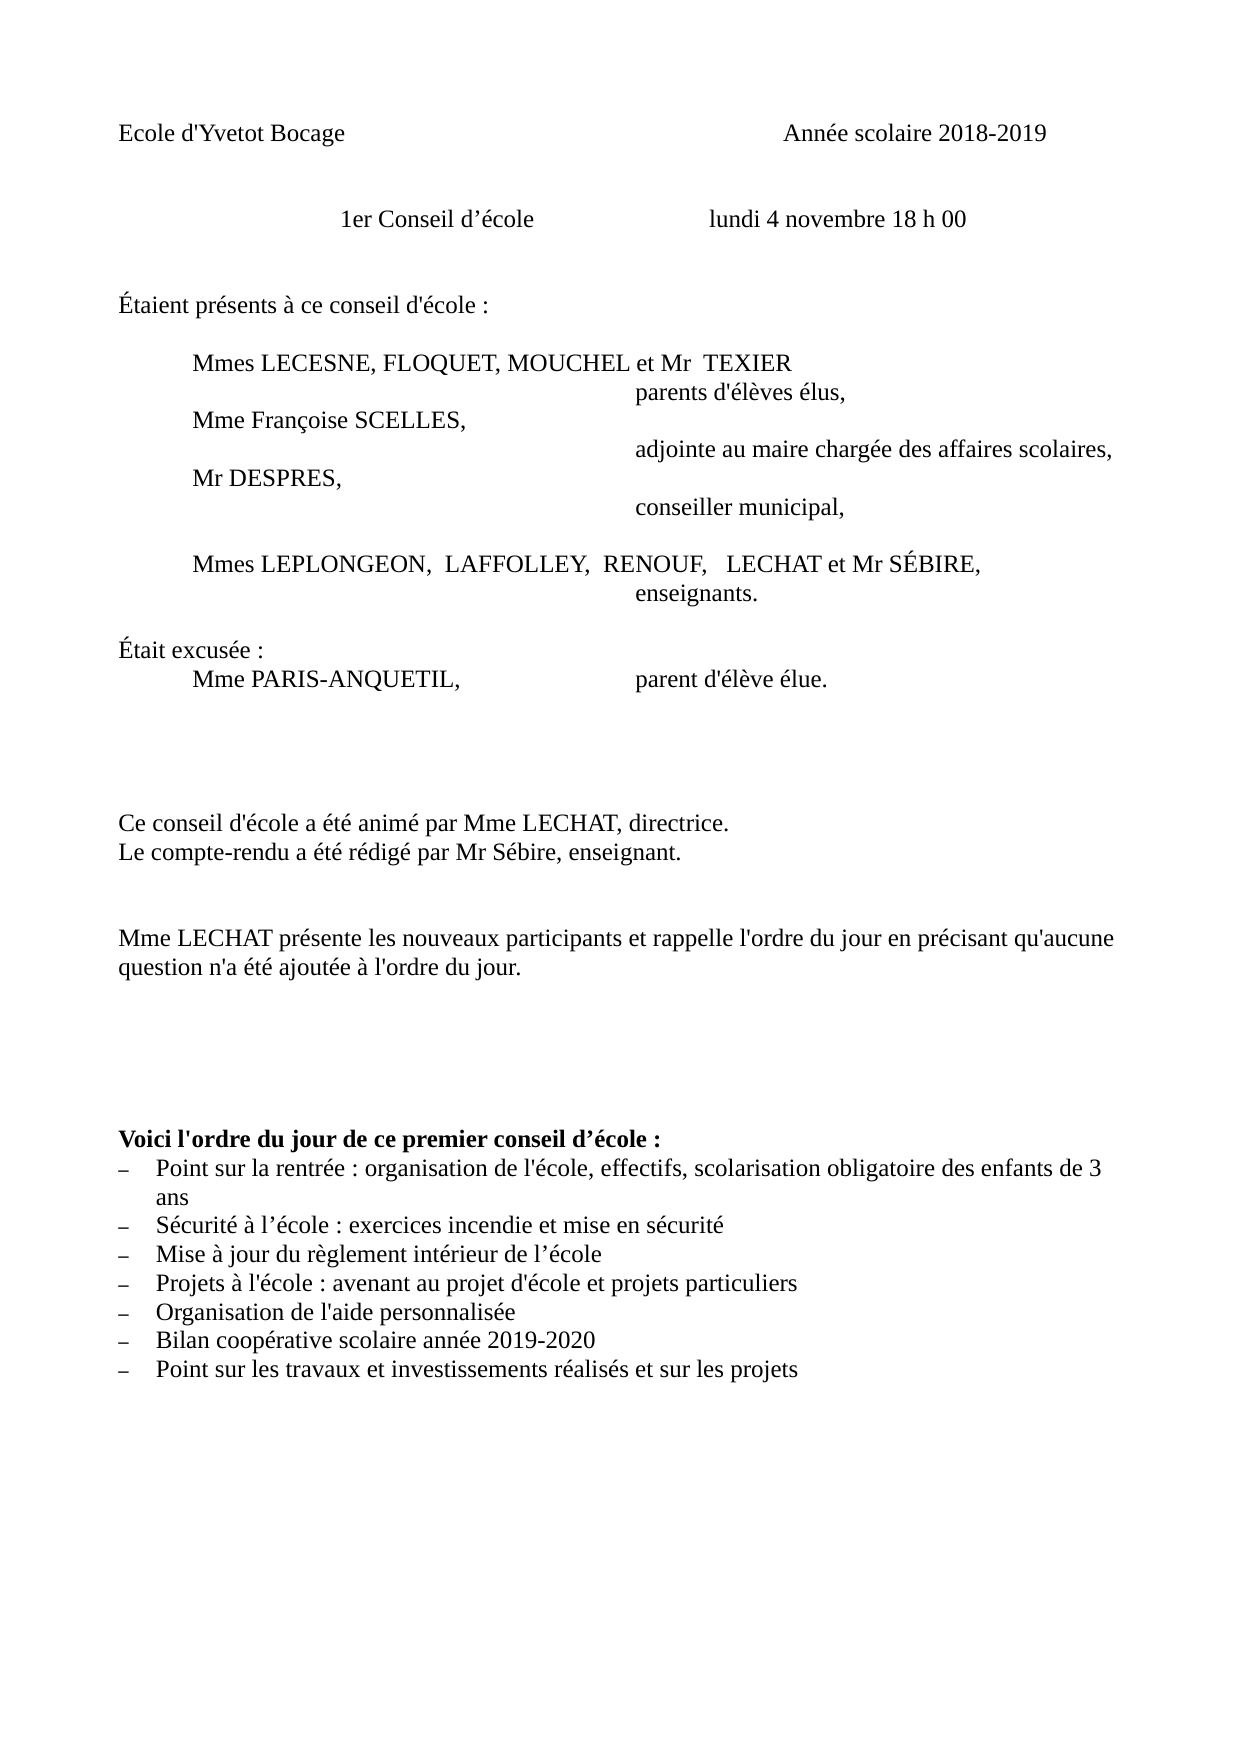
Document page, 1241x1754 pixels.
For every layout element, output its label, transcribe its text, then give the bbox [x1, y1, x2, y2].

list Projets à l'école : avenant au projet d'école et projets particuliers [118, 1268, 1122, 1297]
text enseignants. [118, 578, 1122, 607]
text Mme LECHAT présente les nouveaux participants et rappelle l'ordre du jour en précisant qu'aucune question n'a été ajoutée à l'ordre du jour. [118, 923, 1122, 981]
list Mise à jour du règlement intérieur de l’école [118, 1239, 1122, 1268]
list Point sur la rentrée : organisation de l'école, effectifs, scolarisation obligatoire des enfants de 3 ans [118, 1153, 1122, 1211]
list Point sur les travaux et investissements réalisés et sur les projets [118, 1354, 1122, 1383]
text adjointe au maire chargée des affaires scolaires, [118, 434, 1122, 463]
text Mmes LEPLONGEON, LAFFOLLEY, RENOUF, LECHAT et Mr SÉBIRE, [118, 549, 1122, 578]
text Était excusée : [118, 636, 1122, 664]
text Étaient présents à ce conseil d'école : [118, 291, 1122, 319]
text Ce conseil d'école a été animé par Mme LECHAT, directrice. [118, 808, 1122, 837]
text Mme Françoise SCELLES, [118, 406, 1122, 434]
text parents d'élèves élus, [118, 377, 1122, 406]
text Mmes LECESNE, FLOQUET, MOUCHEL et Mr TEXIER [118, 348, 1122, 377]
text conseiller municipal, [118, 492, 1122, 521]
text Le compte-rendu a été rédigé par Mr Sébire, enseignant. [118, 837, 1122, 866]
text 1er Conseil d’école lundi 4 novembre 18 h 00 [118, 204, 1122, 233]
text Mr DESPRES, [118, 463, 1122, 492]
text Mme PARIS-ANQUETIL, parent d'élève élue. [118, 664, 1122, 693]
text Voici l'ordre du jour de ce premier conseil d’école : [118, 1124, 1122, 1153]
list Sécurité à l’école : exercices incendie et mise en sécurité [118, 1211, 1122, 1239]
list Bilan coopérative scolaire année 2019-2020 [118, 1326, 1122, 1354]
text Ecole d'Yvetot Bocage Année scolaire 2018-2019 [118, 118, 1122, 147]
list Organisation de l'aide personnalisée [118, 1297, 1122, 1326]
